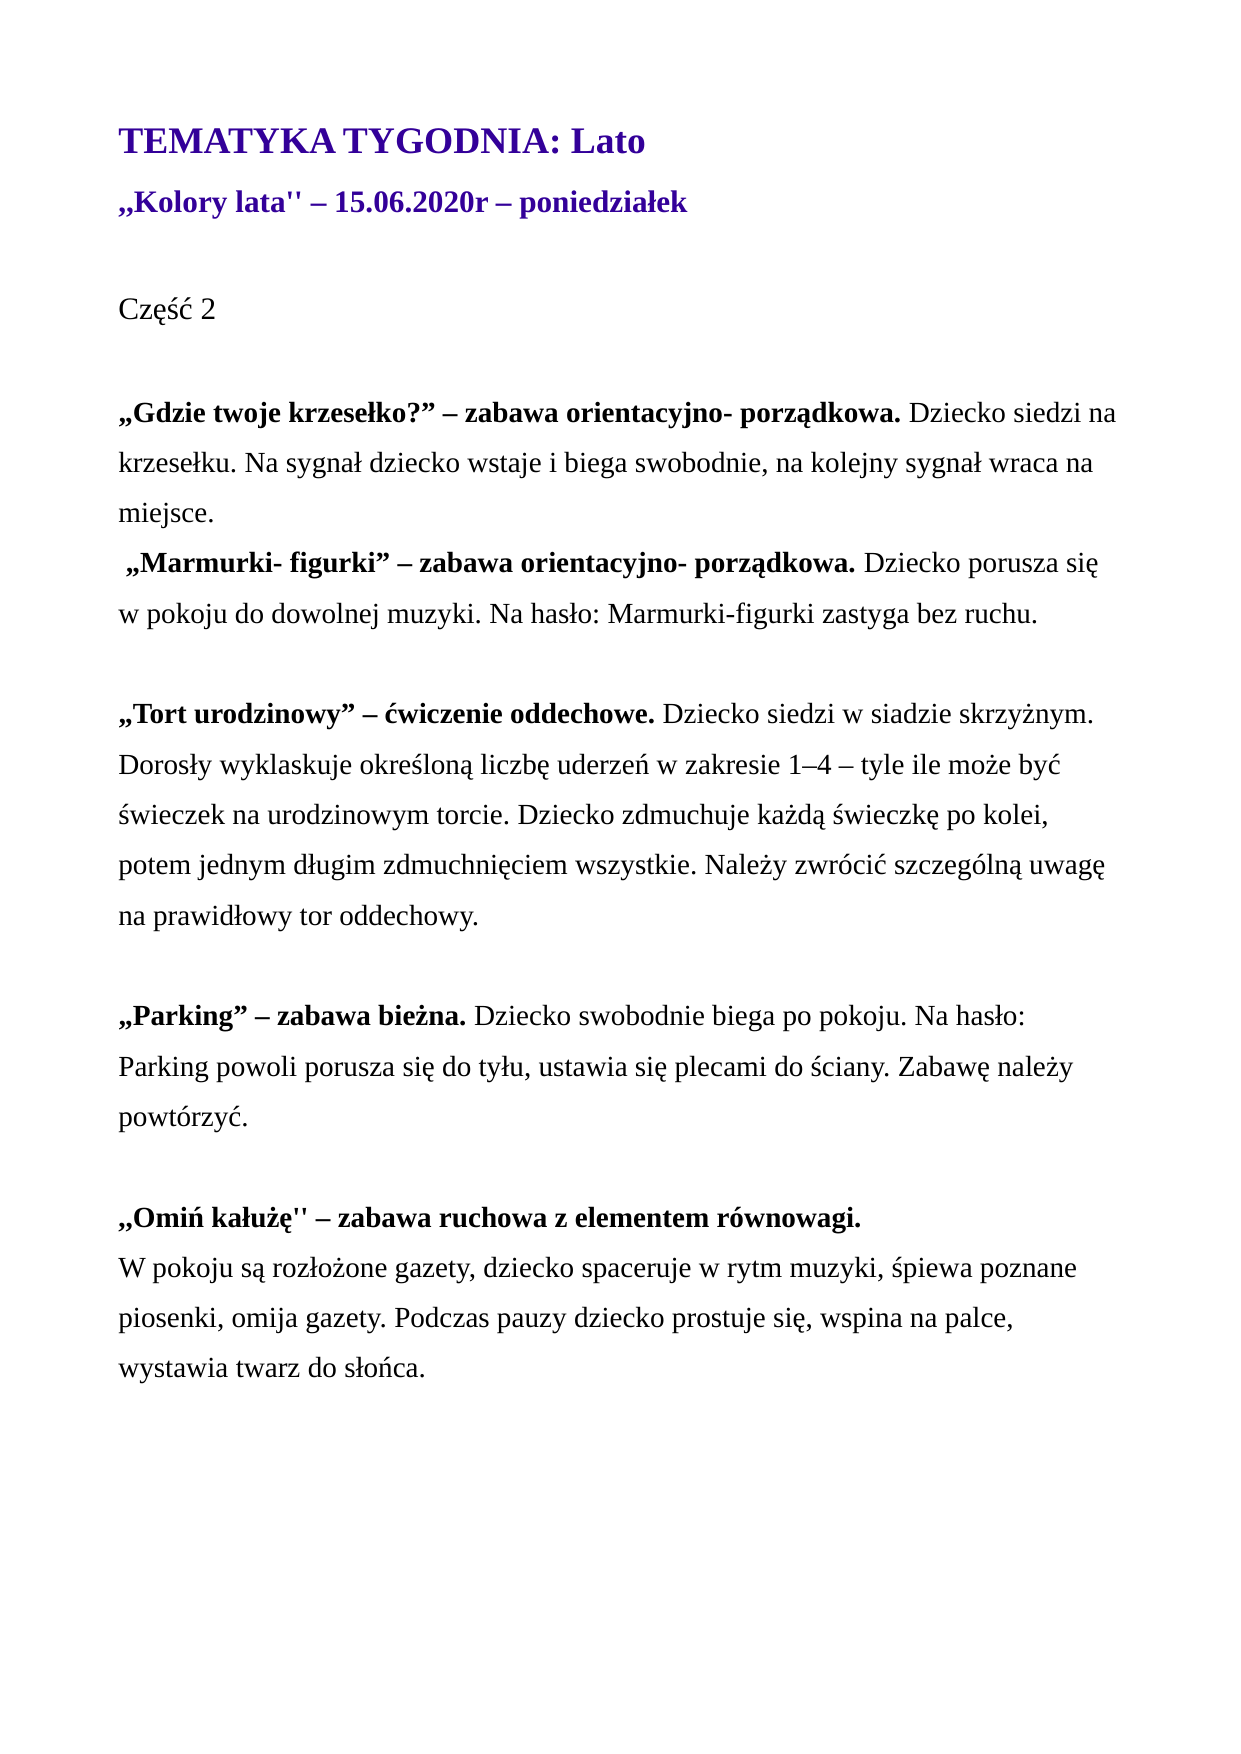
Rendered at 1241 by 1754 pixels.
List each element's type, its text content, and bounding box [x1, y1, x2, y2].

text TEMATYKA TYGODNIA: Lato [118, 118, 1122, 161]
text „Tort urodzinowy” – ćwiczenie oddechowe. Dziecko siedzi w siadzie skrzyżnym. Dorosły wyklaskuje określoną liczbę uderzeń w zakresie 1–4 – tyle ile może być świeczek na urodzinowym torcie. Dziecko zdmuchuje każdą świeczkę po kolei, potem jednym długim zdmuchnięciem wszystkie. Należy zwrócić szczególną uwagę na prawidłowy tor oddechowy. [118, 697, 1122, 931]
text W pokoju są rozłożone gazety, dziecko spaceruje w rytm muzyki, śpiewa poznane piosenki, omija gazety. Podczas pauzy dziecko prostuje się, wspina na palce, wystawia twarz do słońca. [118, 1250, 1122, 1384]
text Część 2 [118, 291, 1122, 326]
text ,,Omiń kałużę'' – zabawa ruchowa z elementem równowagi. [118, 1200, 1122, 1233]
text „Parking” – zabawa bieżna. Dziecko swobodnie biega po pokoju. Na hasło: Parking powoli porusza się do tyłu, ustawia się plecami do ściany. Zabawę należy powtórzyć. [118, 998, 1122, 1133]
text ,,Kolory lata'' – 15.06.2020r – poniedziałek [118, 183, 1122, 219]
text „Gdzie twoje krzesełko?” – zabawa orientacyjno- porządkowa. Dziecko siedzi na krzesełku. Na sygnał dziecko wstaje i biega swobodnie, na kolejny sygnał wraca na miejsce. „Marmurki- figurki” – zabawa orientacyjno- porządkowa. Dziecko porusza się w pokoju do dowolnej muzyki. Na hasło: Marmurki-figurki zastyga bez ruchu. [118, 395, 1122, 629]
